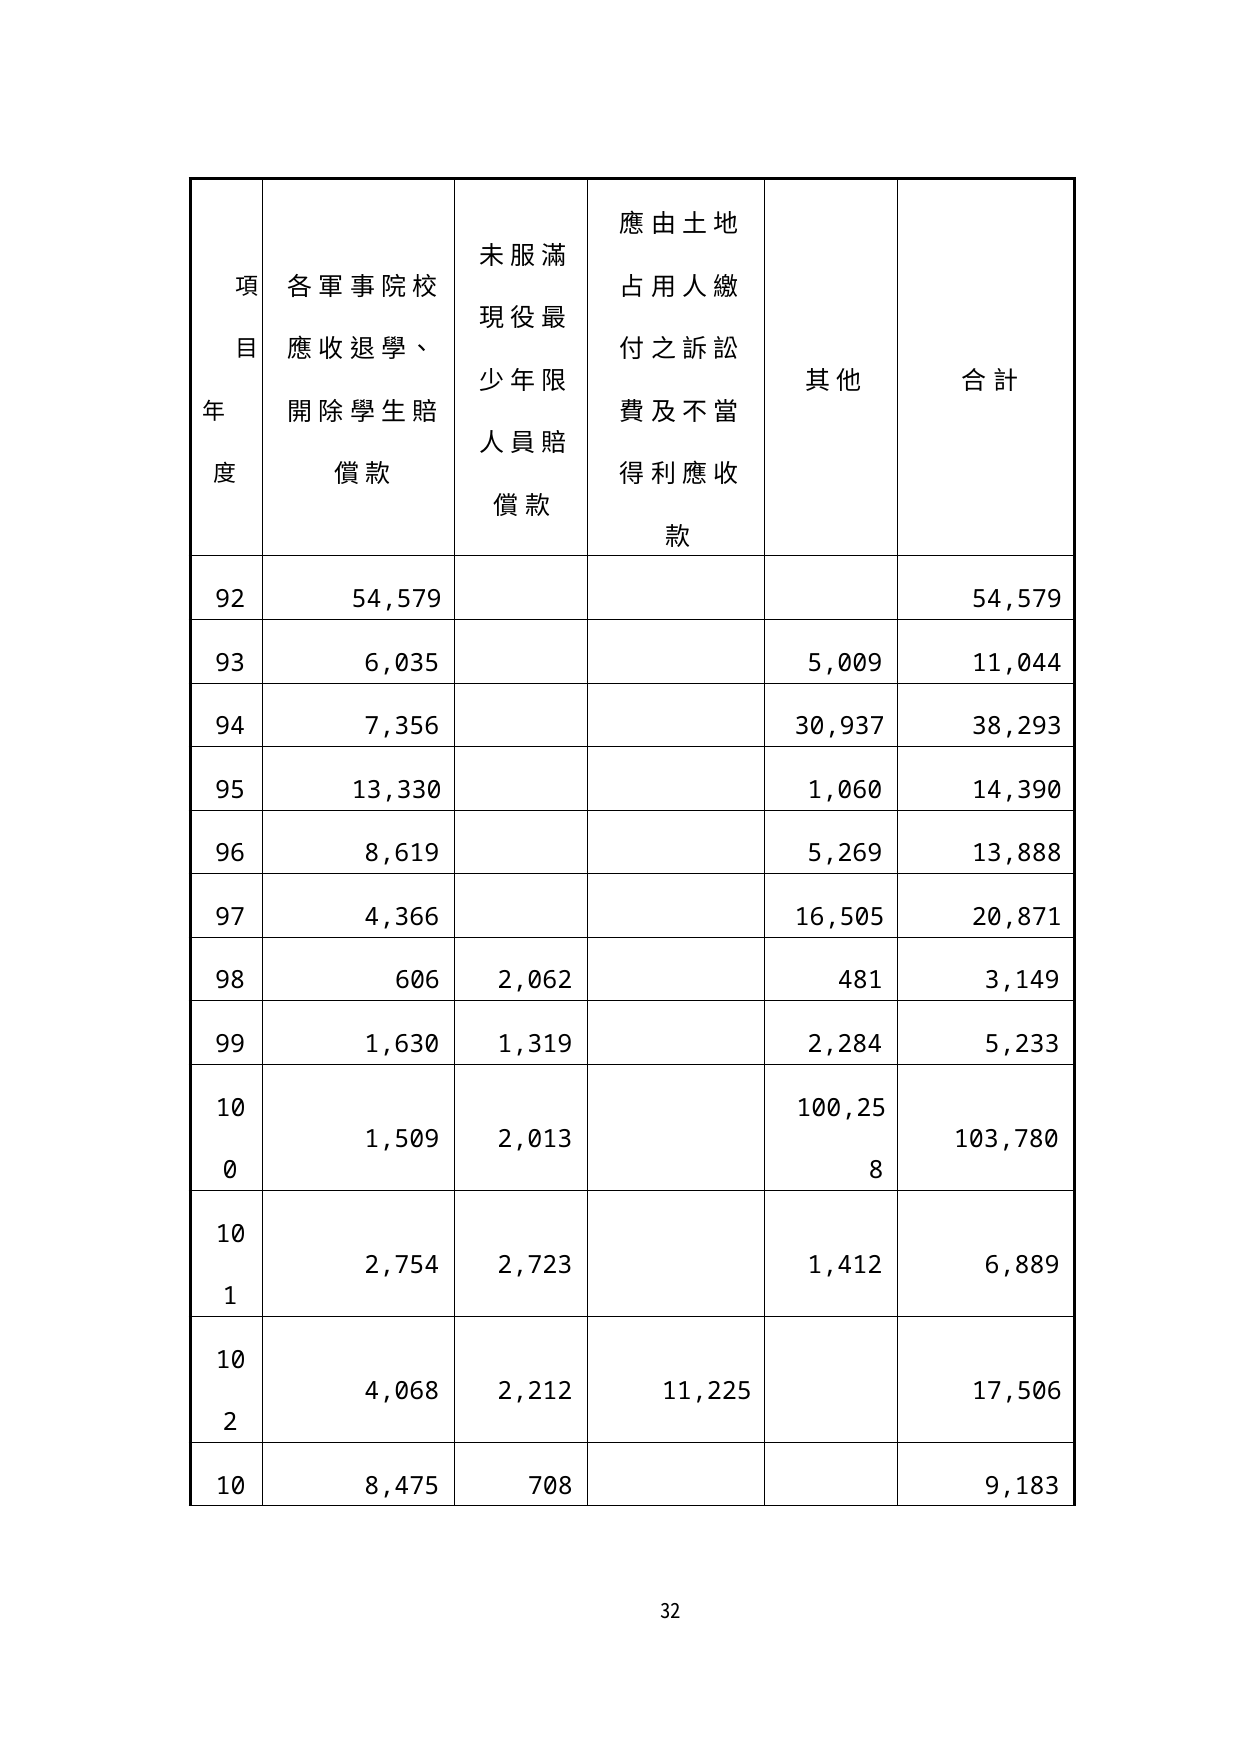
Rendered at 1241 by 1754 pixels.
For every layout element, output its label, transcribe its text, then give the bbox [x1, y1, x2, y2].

table_cell 54,579 [263, 556, 454, 619]
table_cell 5,233 [898, 1001, 1073, 1064]
table_cell [765, 1443, 897, 1505]
table_cell [588, 620, 764, 682]
table_cell 99 [192, 1001, 262, 1064]
table_cell 1,412 [765, 1191, 897, 1316]
table_cell 2,013 [455, 1065, 587, 1190]
table_cell [588, 811, 764, 873]
table_cell 100 [192, 1065, 262, 1190]
table_cell 3,149 [898, 938, 1073, 1000]
table_cell 4,068 [263, 1317, 454, 1442]
table_cell 1,319 [455, 1001, 587, 1064]
table_cell 8,619 [263, 811, 454, 873]
table_header 各軍事院校應收退學、開除學生賠償款 [263, 180, 454, 555]
table_cell [588, 1191, 764, 1316]
table_cell 16,505 [765, 874, 897, 937]
table_header 合計 [898, 180, 1073, 555]
table_cell 17,506 [898, 1317, 1073, 1442]
table_cell 10 [192, 1443, 262, 1505]
table_cell 101 [192, 1191, 262, 1316]
table_cell [455, 874, 587, 937]
table_cell 2,723 [455, 1191, 587, 1316]
table_cell 11,225 [588, 1317, 764, 1442]
table_cell 2,284 [765, 1001, 897, 1064]
table_cell [588, 1001, 764, 1064]
table_cell 4,366 [263, 874, 454, 937]
table_header 項目 年度 [192, 180, 262, 555]
table_cell [588, 1443, 764, 1505]
table_cell [588, 684, 764, 746]
table_cell 97 [192, 874, 262, 937]
table_cell [588, 747, 764, 809]
table_cell 38,293 [898, 684, 1073, 746]
table_cell [455, 620, 587, 682]
table_cell 606 [263, 938, 454, 1000]
table_cell [765, 556, 897, 619]
table_cell 54,579 [898, 556, 1073, 619]
table_cell 14,390 [898, 747, 1073, 809]
table_cell 11,044 [898, 620, 1073, 682]
table_cell 7,356 [263, 684, 454, 746]
table_cell [455, 684, 587, 746]
table_cell 94 [192, 684, 262, 746]
table_cell 6,035 [263, 620, 454, 682]
table_cell 20,871 [898, 874, 1073, 937]
table_cell 2,754 [263, 1191, 454, 1316]
table_cell 2,062 [455, 938, 587, 1000]
table_cell 1,630 [263, 1001, 454, 1064]
table_cell 1,060 [765, 747, 897, 809]
table_cell 98 [192, 938, 262, 1000]
table_cell 13,888 [898, 811, 1073, 873]
table_cell 708 [455, 1443, 587, 1505]
table_cell [588, 1065, 764, 1190]
table_cell 102 [192, 1317, 262, 1442]
table_cell 5,269 [765, 811, 897, 873]
table_cell [455, 747, 587, 809]
table_cell [588, 556, 764, 619]
table_cell 8,475 [263, 1443, 454, 1505]
table_cell [765, 1317, 897, 1442]
table_cell [588, 874, 764, 937]
table_cell 1,509 [263, 1065, 454, 1190]
table_cell [455, 556, 587, 619]
table_cell [588, 938, 764, 1000]
table_cell 96 [192, 811, 262, 873]
table_header 未服滿現役最少年限人員賠償款 [455, 180, 587, 555]
table_cell 103,780 [898, 1065, 1073, 1190]
table_cell 2,212 [455, 1317, 587, 1442]
table_cell [455, 811, 587, 873]
table_cell 13,330 [263, 747, 454, 809]
table_cell 100,258 [765, 1065, 897, 1190]
table_cell 5,009 [765, 620, 897, 682]
table_header 其他 [765, 180, 897, 555]
table_cell 30,937 [765, 684, 897, 746]
table_header 應由土地占用人繳付之訴訟費及不當得利應收款 [588, 180, 764, 555]
table_cell 481 [765, 938, 897, 1000]
table_cell 92 [192, 556, 262, 619]
table_cell 6,889 [898, 1191, 1073, 1316]
table_cell 95 [192, 747, 262, 809]
table_cell 93 [192, 620, 262, 682]
table_cell 9,183 [898, 1443, 1073, 1505]
